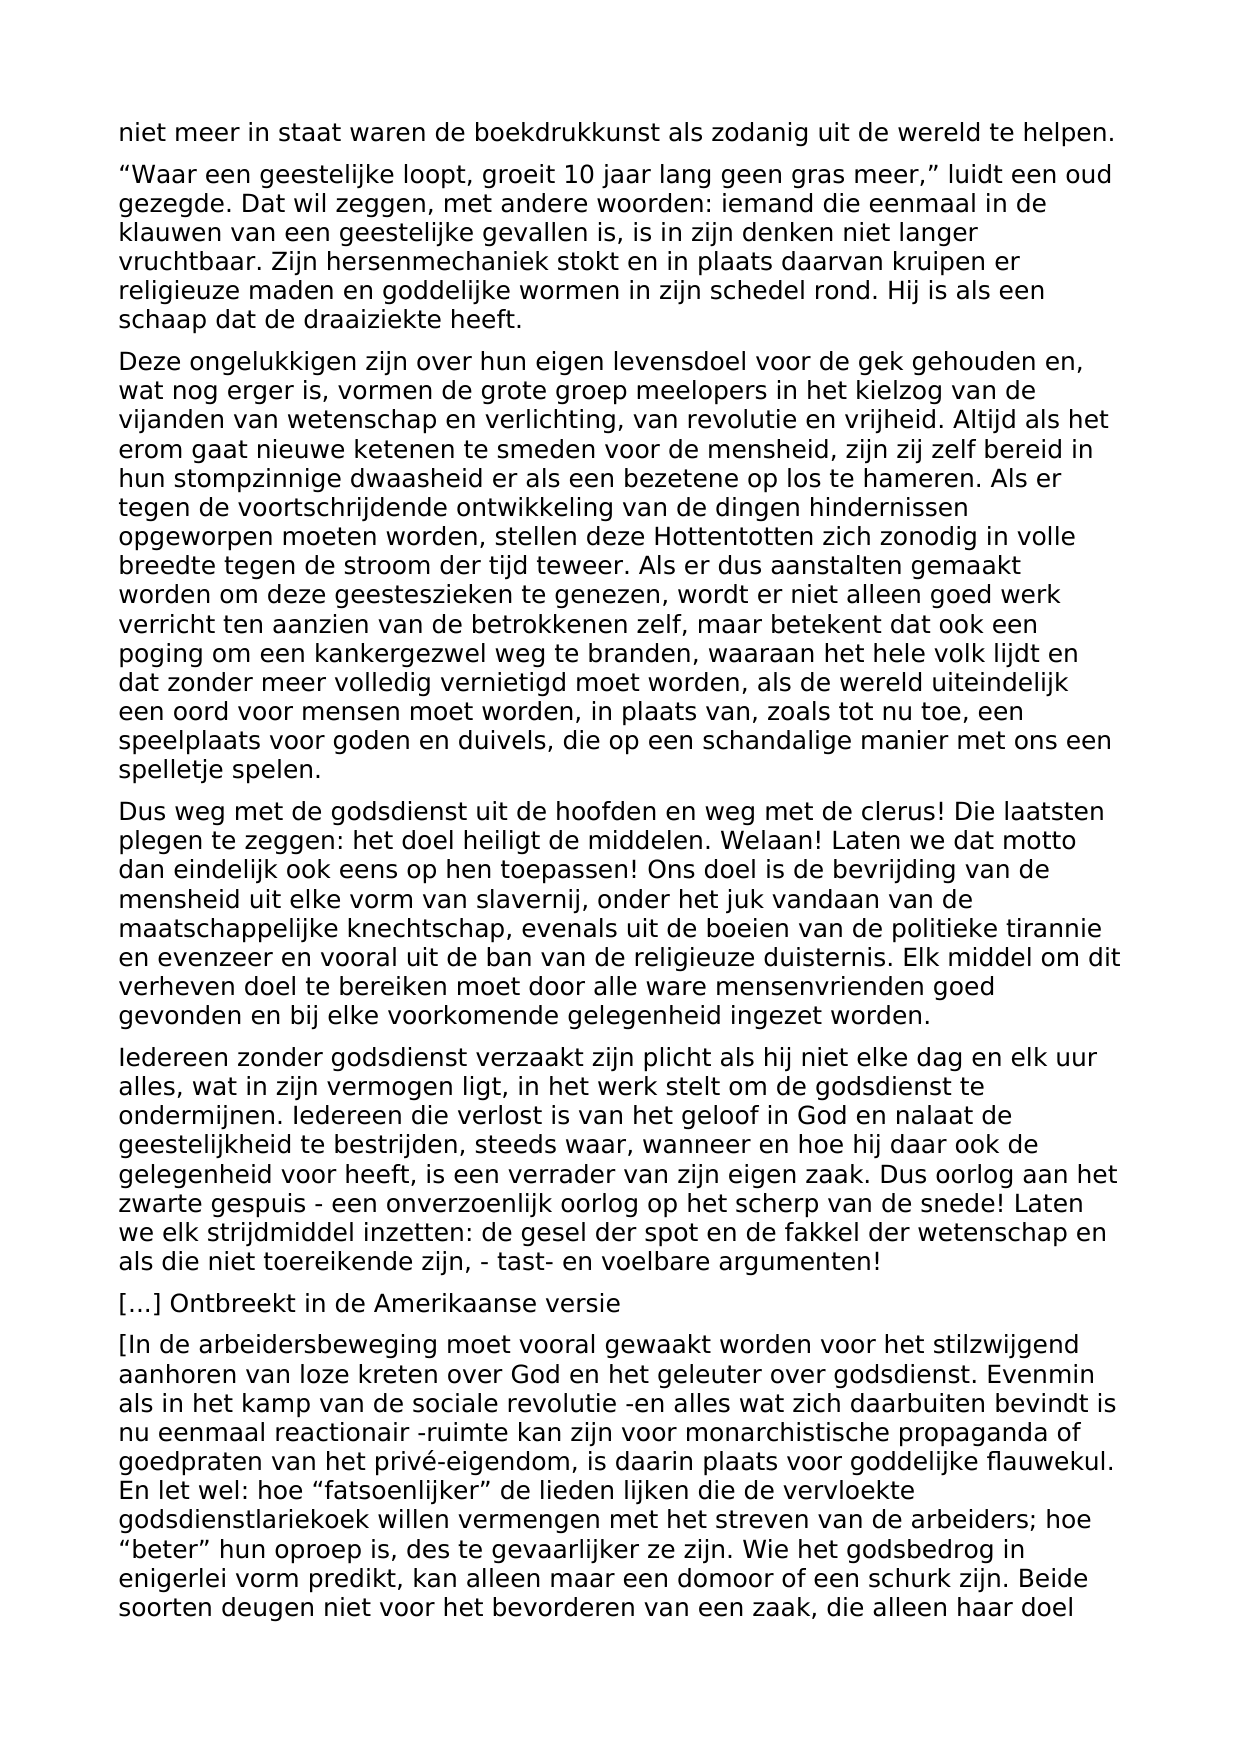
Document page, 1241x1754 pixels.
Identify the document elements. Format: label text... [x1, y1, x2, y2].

text “Waar een geestelijke loopt, groeit 10 jaar lang geen gras meer,” luidt een oud gezegde. Dat wil zeggen, met andere woorden: iemand die eenmaal in de klauwen van een geestelijke gevallen is, is in zijn denken niet langer vruchtbaar. Zijn hersenmechaniek stokt en in plaats daarvan kruipen er religieuze maden en goddelijke wormen in zijn schedel rond. Hij is als een schaap dat de draaiziekte heeft. [118, 160, 1122, 335]
text Dus weg met de godsdienst uit de hoofden en weg met de clerus! Die laatsten plegen te zeggen: het doel heiligt de middelen. Welaan! Laten we dat motto dan eindelijk ook eens op hen toepassen! Ons doel is de bevrijding van de mensheid uit elke vorm van slavernij, onder het juk vandaan van de maatschappelijke knechtschap, evenals uit de boeien van de politieke tirannie en evenzeer en vooral uit de ban van de religieuze duisternis. Elk middel om dit verheven doel te bereiken moet door alle ware mensenvrienden goed gevonden en bij elke voorkomende gelegenheid ingezet worden. [118, 797, 1122, 1031]
text Iedereen zonder godsdienst verzaakt zijn plicht als hij niet elke dag en elk uur alles, wat in zijn vermogen ligt, in het werk stelt om de godsdienst te ondermijnen. Iedereen die verlost is van het geloof in God en nalaat de geestelijkheid te bestrijden, steeds waar, wanneer en hoe hij daar ook de gelegenheid voor heeft, is een verrader van zijn eigen zaak. Dus oorlog aan het zwarte gespuis - een onverzoenlijk oorlog op het scherp van de snede! Laten we elk strijdmiddel inzetten: de gesel der spot en de fakkel der wetenschap en als die niet toereikende zijn, - tast- en voelbare argumenten! [118, 1043, 1122, 1276]
text [...] Ontbreekt in de Amerikaanse versie [118, 1289, 1122, 1318]
text [In de arbeidersbeweging moet vooral gewaakt worden voor het stilzwijgend aanhoren van loze kreten over God en het geleuter over godsdienst. Evenmin als in het kamp van de sociale revolutie -en alles wat zich daarbuiten bevindt is nu eenmaal reactionair -ruimte kan zijn voor monarchistische propaganda of goedpraten van het privé-eigendom, is daarin plaats voor goddelijke flauwekul. En let wel: hoe “fatsoenlijker” de lieden lijken die de vervloekte godsdienstlariekoek willen vermengen met het streven van de arbeiders; hoe “beter” hun oproep is, des te gevaarlijker ze zijn. Wie het godsbedrog in enigerlei vorm predikt, kan alleen maar een domoor of een schurk zijn. Beide soorten deugen niet voor het bevorderen van een zaak, die alleen haar doel [118, 1331, 1122, 1622]
text Deze ongelukkigen zijn over hun eigen levensdoel voor de gek gehouden en, wat nog erger is, vormen de grote groep meelopers in het kielzog van de vijanden van wetenschap en verlichting, van revolutie en vrijheid. Altijd als het erom gaat nieuwe ketenen te smeden voor de mensheid, zijn zij zelf bereid in hun stompzinnige dwaasheid er als een bezetene op los te hameren. Als er tegen de voortschrijdende ontwikkeling van de dingen hindernissen opgeworpen moeten worden, stellen deze Hottentotten zich zonodig in volle breedte tegen de stroom der tijd teweer. Als er dus aanstalten gemaakt worden om deze geesteszieken te genezen, wordt er niet alleen goed werk verricht ten aanzien van de betrokkenen zelf, maar betekent dat ook een poging om een kankergezwel weg te branden, waaraan het hele volk lijdt en dat zonder meer volledig vernietigd moet worden, als de wereld uiteindelijk een oord voor mensen moet worden, in plaats van, zoals tot nu toe, een speelplaats voor goden en duivels, die op een schandalige manier met ons een spelletje spelen. [118, 347, 1122, 785]
text niet meer in staat waren de boekdrukkunst als zodanig uit de wereld te helpen. [118, 118, 1122, 147]
